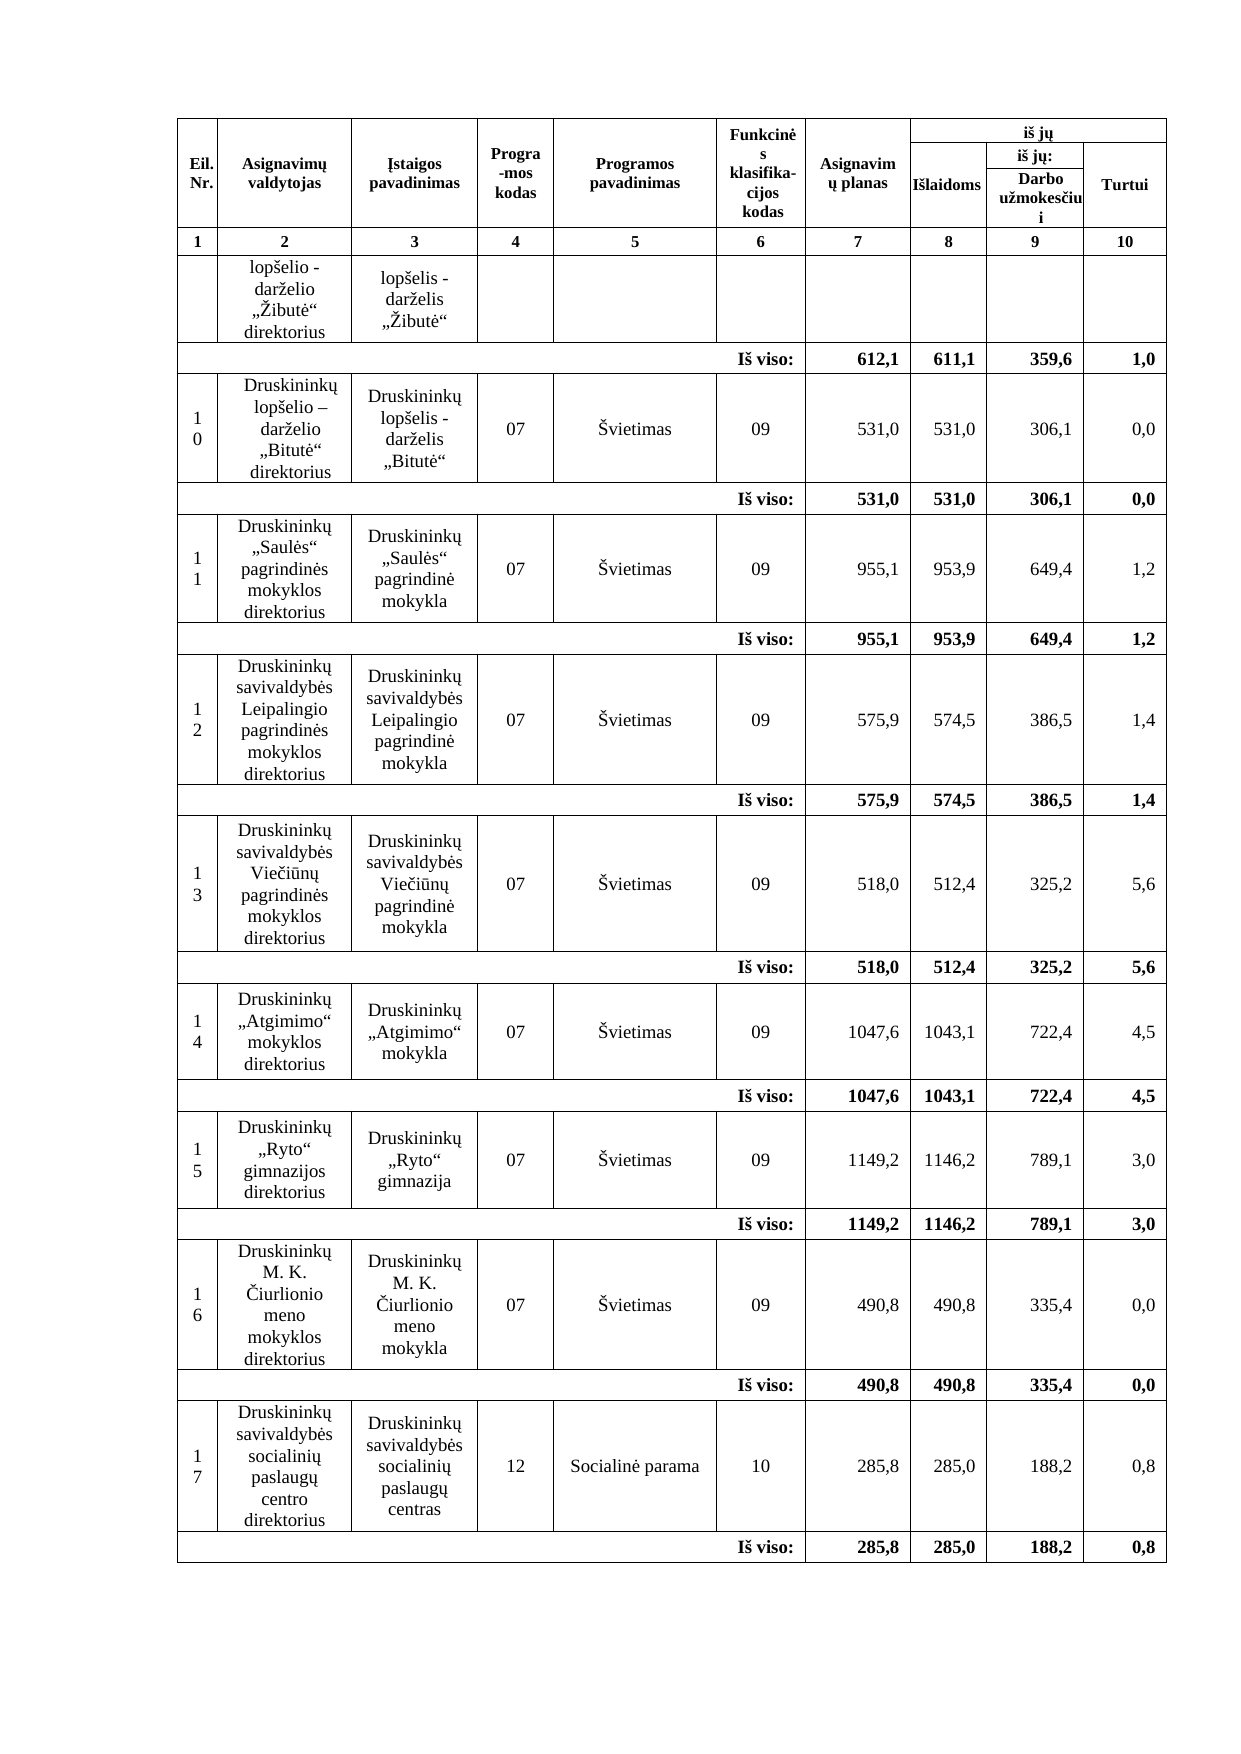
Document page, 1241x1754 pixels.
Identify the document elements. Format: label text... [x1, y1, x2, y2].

table_cell Druskininkų „Ryto“ gimnazija [352, 1112, 477, 1207]
table_cell 386,5 [987, 785, 1083, 815]
table_cell 12 [478, 1401, 553, 1531]
table_cell Druskininkų lopšelis - darželis „Bitutė“ [352, 374, 477, 482]
table_cell Druskininkų savivaldybės socialinių paslaugų centro direktorius [218, 1401, 351, 1531]
table_cell Iš viso: [178, 952, 805, 982]
table_cell 3,0 [1084, 1209, 1166, 1239]
table_cell 285,0 [911, 1401, 986, 1531]
table_cell 1 [178, 228, 217, 255]
table_cell 285,0 [911, 1532, 986, 1562]
table_cell Druskininkų savivaldybės Viečiūnų pagrindinės mokyklos direktorius [218, 816, 351, 951]
table_cell 359,6 [987, 343, 1083, 373]
table_cell 07 [478, 1240, 553, 1369]
table_cell 325,2 [987, 816, 1083, 951]
table_cell [178, 256, 217, 342]
table_cell 490,8 [911, 1370, 986, 1400]
table_cell Darbo užmokesčiui [987, 169, 1083, 227]
table_cell 953,9 [911, 623, 986, 653]
table_cell 11 [178, 515, 217, 622]
table_header Progra-mos kodas [478, 119, 553, 227]
table_cell 1047,6 [806, 984, 910, 1079]
table_cell lopšelio - darželio „Žibutė“ direktorius [218, 256, 351, 342]
table_cell 575,9 [806, 655, 910, 784]
table_cell 0,0 [1084, 1370, 1166, 1400]
table_cell Druskininkų „Saulės“ pagrindinė mokykla [352, 515, 477, 622]
table_cell 306,1 [987, 483, 1083, 513]
table_cell 1047,6 [806, 1080, 910, 1111]
table_cell 6 [717, 228, 805, 255]
table_cell 953,9 [911, 515, 986, 622]
table_cell 649,4 [987, 623, 1083, 653]
table_cell 512,4 [911, 816, 986, 951]
table_cell [478, 256, 553, 342]
table_header Eil. Nr. [178, 119, 217, 227]
table_cell 17 [178, 1401, 217, 1531]
table_cell Išlaidoms [911, 143, 986, 227]
table_cell 325,2 [987, 952, 1083, 982]
table_cell 1043,1 [911, 1080, 986, 1111]
table_cell Druskininkų savivaldybės socialinių paslaugų centras [352, 1401, 477, 1531]
table_cell 3,0 [1084, 1112, 1166, 1207]
table_cell Iš viso: [178, 1080, 805, 1111]
table_cell 09 [717, 655, 805, 784]
table_cell Druskininkų M. K. Čiurlionio meno mokyklos direktorius [218, 1240, 351, 1369]
table_cell Druskininkų savivaldybės Viečiūnų pagrindinė mokykla [352, 816, 477, 951]
table_cell 0,0 [1084, 1240, 1166, 1369]
table_cell 1149,2 [806, 1209, 910, 1239]
table_cell 612,1 [806, 343, 910, 373]
table_cell Turtui [1084, 143, 1166, 227]
table_cell 07 [478, 515, 553, 622]
table_cell 722,4 [987, 984, 1083, 1079]
table_cell [911, 256, 986, 342]
table_cell 09 [717, 515, 805, 622]
table_cell 09 [717, 816, 805, 951]
table_cell 9 [987, 228, 1083, 255]
table_cell 955,1 [806, 623, 910, 653]
table_cell 07 [478, 655, 553, 784]
table_cell [806, 256, 910, 342]
table_cell 0,0 [1084, 483, 1166, 513]
table_cell 649,4 [987, 515, 1083, 622]
table_cell Druskininkų lopšelio – darželio „Bitutė“ direktorius [218, 374, 351, 482]
table_cell Socialinė parama [554, 1401, 716, 1531]
table_cell 722,4 [987, 1080, 1083, 1111]
table_cell 09 [717, 1112, 805, 1207]
table_cell 1043,1 [911, 984, 986, 1079]
table_cell 0,8 [1084, 1532, 1166, 1562]
table_cell 8 [911, 228, 986, 255]
table_cell 531,0 [806, 483, 910, 513]
table_header Įstaigos pavadinimas [352, 119, 477, 227]
table_header Programos pavadinimas [554, 119, 716, 227]
table_cell 07 [478, 984, 553, 1079]
table_cell 1146,2 [911, 1209, 986, 1239]
table_cell 285,8 [806, 1401, 910, 1531]
table_cell Druskininkų „Saulės“ pagrindinės mokyklos direktorius [218, 515, 351, 622]
table_cell Druskininkų M. K. Čiurlionio meno mokykla [352, 1240, 477, 1369]
table_header Asignavimų planas [806, 119, 910, 227]
table_cell 14 [178, 984, 217, 1079]
table_cell 4,5 [1084, 984, 1166, 1079]
table_cell 574,5 [911, 785, 986, 815]
table_cell 10 [1084, 228, 1166, 255]
table_cell 386,5 [987, 655, 1083, 784]
table_cell 16 [178, 1240, 217, 1369]
table_cell Iš viso: [178, 343, 805, 373]
table_cell 2 [218, 228, 351, 255]
table_cell Švietimas [554, 984, 716, 1079]
table_cell [1084, 256, 1166, 342]
table_cell 13 [178, 816, 217, 951]
table_cell 1146,2 [911, 1112, 986, 1207]
table_cell Iš viso: [178, 623, 805, 653]
table_cell Iš viso: [178, 483, 805, 513]
table_cell [987, 256, 1083, 342]
table_cell 188,2 [987, 1532, 1083, 1562]
table_cell Iš viso: [178, 785, 805, 815]
table_cell 306,1 [987, 374, 1083, 482]
table_cell 518,0 [806, 816, 910, 951]
table_cell 5,6 [1084, 952, 1166, 982]
table_cell 531,0 [806, 374, 910, 482]
table_cell 335,4 [987, 1370, 1083, 1400]
table_cell 4 [478, 228, 553, 255]
table_cell 518,0 [806, 952, 910, 982]
table_cell 12 [178, 655, 217, 784]
table_header Funkcinės klasifika-cijos kodas [717, 119, 805, 227]
table_cell 10 [717, 1401, 805, 1531]
table_cell 611,1 [911, 343, 986, 373]
table_cell 09 [717, 984, 805, 1079]
table_cell 512,4 [911, 952, 986, 982]
table_header Asignavimų valdytojas [218, 119, 351, 227]
table_header iš jų [911, 119, 1166, 142]
table_cell Švietimas [554, 1240, 716, 1369]
table_cell Švietimas [554, 1112, 716, 1207]
table_cell Druskininkų „Atgimimo“ mokykla [352, 984, 477, 1079]
table_cell 15 [178, 1112, 217, 1207]
table_cell 789,1 [987, 1112, 1083, 1207]
table_cell 5 [554, 228, 716, 255]
table_cell Švietimas [554, 655, 716, 784]
table_cell 955,1 [806, 515, 910, 622]
table_cell Iš viso: [178, 1209, 805, 1239]
table_cell 1,2 [1084, 623, 1166, 653]
table_cell 5,6 [1084, 816, 1166, 951]
table_cell 07 [478, 374, 553, 482]
table_cell 490,8 [806, 1240, 910, 1369]
table_cell Druskininkų savivaldybės Leipalingio pagrindinės mokyklos direktorius [218, 655, 351, 784]
table_cell 3 [352, 228, 477, 255]
table_cell 285,8 [806, 1532, 910, 1562]
table_cell iš jų: [987, 143, 1083, 168]
table_cell Švietimas [554, 515, 716, 622]
table_cell 7 [806, 228, 910, 255]
table_cell 1,0 [1084, 343, 1166, 373]
table_cell 1,4 [1084, 785, 1166, 815]
table_cell 335,4 [987, 1240, 1083, 1369]
table_cell 531,0 [911, 374, 986, 482]
table_cell 07 [478, 816, 553, 951]
table_cell Švietimas [554, 374, 716, 482]
table_cell 490,8 [911, 1240, 986, 1369]
table_cell Druskininkų „Ryto“ gimnazijos direktorius [218, 1112, 351, 1207]
table_cell 574,5 [911, 655, 986, 784]
table_cell Druskininkų savivaldybės Leipalingio pagrindinė mokykla [352, 655, 477, 784]
table_cell Iš viso: [178, 1370, 805, 1400]
table_cell 0,0 [1084, 374, 1166, 482]
table_cell 10 [178, 374, 217, 482]
table_cell 09 [717, 1240, 805, 1369]
table_cell 1,2 [1084, 515, 1166, 622]
table_cell Švietimas [554, 816, 716, 951]
table_cell 0,8 [1084, 1401, 1166, 1531]
table_cell 07 [478, 1112, 553, 1207]
table_cell 188,2 [987, 1401, 1083, 1531]
table_cell 1,4 [1084, 655, 1166, 784]
table_cell [554, 256, 716, 342]
table_cell 531,0 [911, 483, 986, 513]
table_cell 1149,2 [806, 1112, 910, 1207]
table_cell 575,9 [806, 785, 910, 815]
table_cell 09 [717, 374, 805, 482]
table_cell 4,5 [1084, 1080, 1166, 1111]
table_cell [717, 256, 805, 342]
table_cell 490,8 [806, 1370, 910, 1400]
table_cell 789,1 [987, 1209, 1083, 1239]
table_cell Iš viso: [178, 1532, 805, 1562]
table_cell lopšelis - darželis „Žibutė“ [352, 256, 477, 342]
table_cell Druskininkų „Atgimimo“ mokyklos direktorius [218, 984, 351, 1079]
